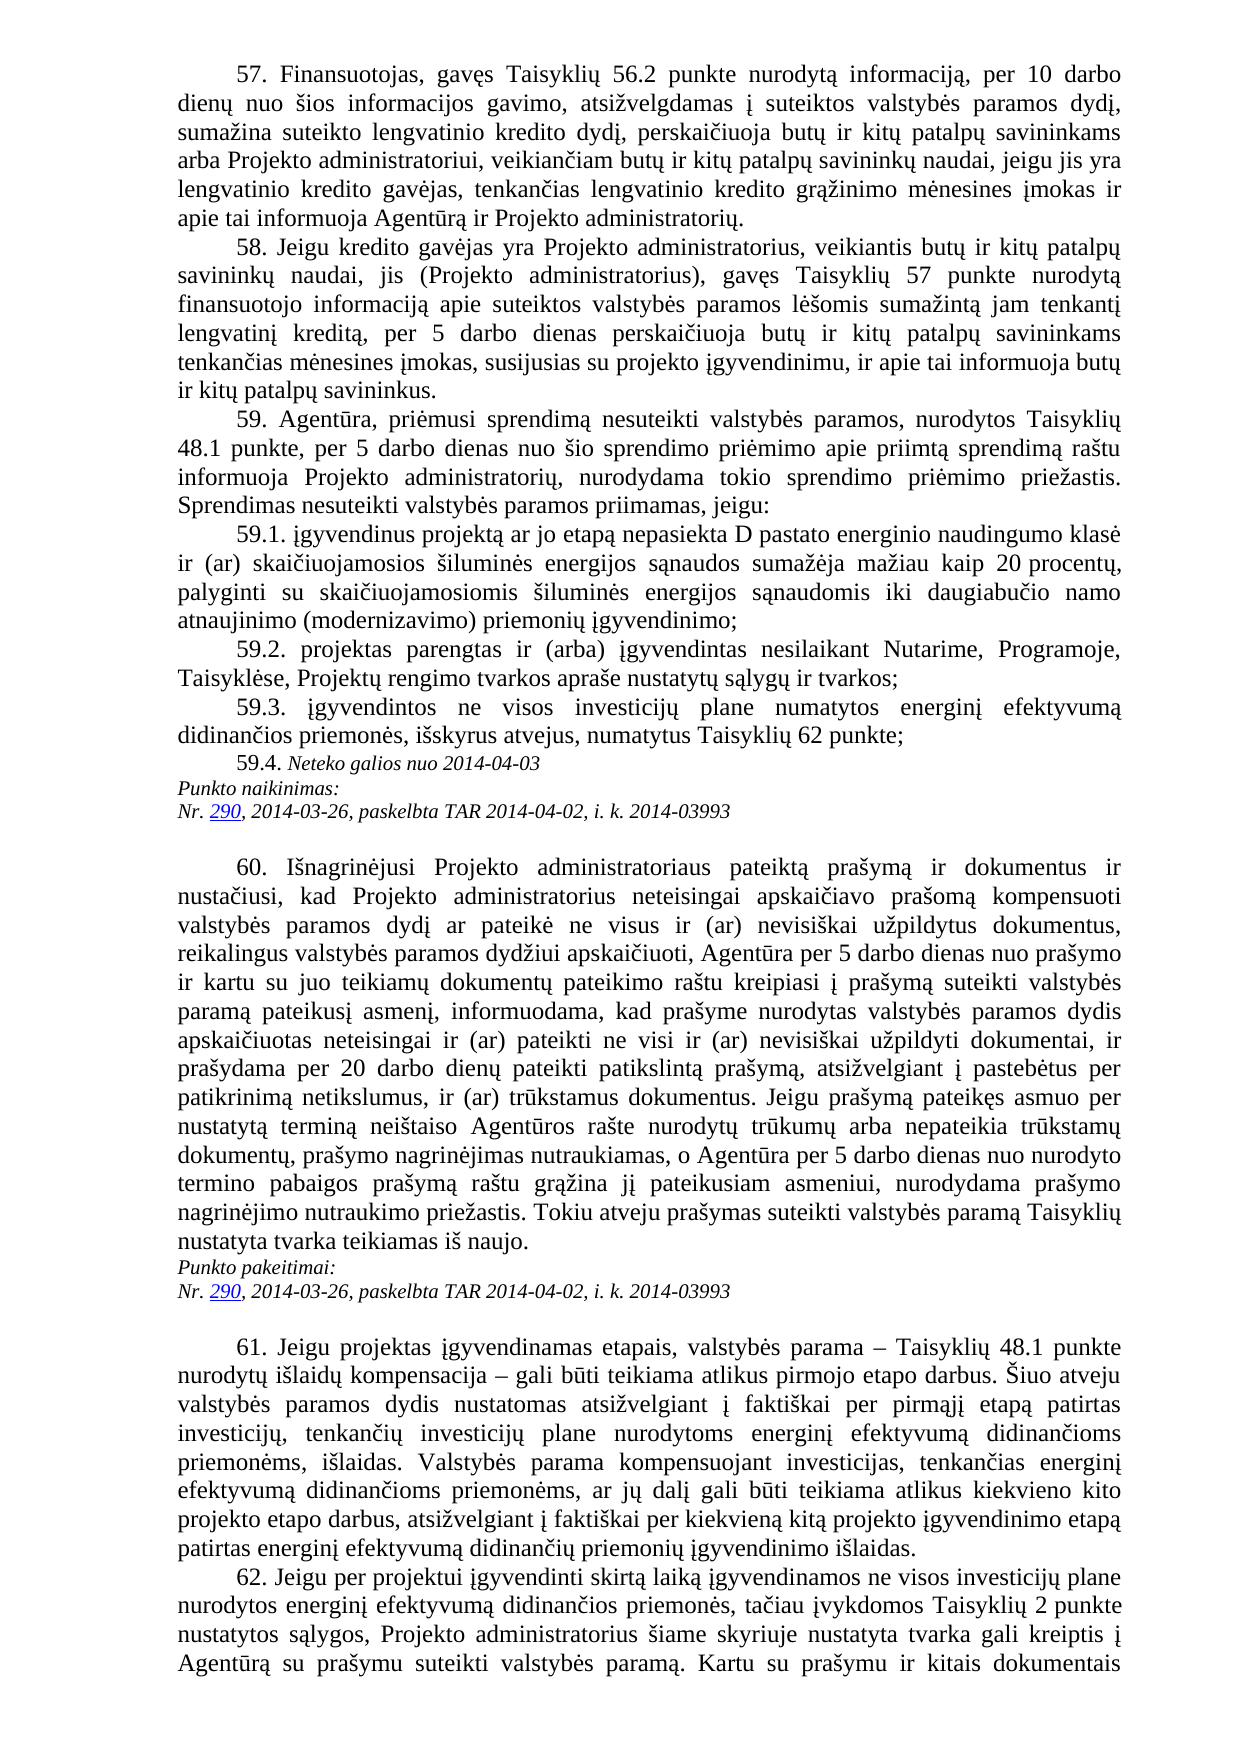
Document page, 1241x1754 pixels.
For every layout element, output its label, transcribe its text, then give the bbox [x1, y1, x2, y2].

text Nr. 290, 2014-03-26, paskelbta TAR 2014-04-02, i. k. 2014-03993 [177, 799, 1122, 823]
text 59.1. įgyvendinus projektą ar jo etapą nepasiekta D pastato energinio naudingumo klasė ir (ar) skaičiuojamosios šiluminės energijos sąnaudos sumažėja mažiau kaip 20 procentų, palyginti su skaičiuojamosiomis šiluminės energijos sąnaudomis iki daugiabučio namo atnaujinimo (modernizavimo) priemonių įgyvendinimo; [177, 519, 1122, 634]
text 62. Jeigu per projektui įgyvendinti skirtą laiką įgyvendinamos ne visos investicijų plane nurodytos energinį efektyvumą didinančios priemonės, tačiau įvykdomos Taisyklių 2 punkte nustatytos sąlygos, Projekto administratorius šiame skyriuje nustatyta tvarka gali kreiptis į Agentūrą su prašymu suteikti valstybės paramą. Kartu su prašymu ir kitais dokumentais [177, 1562, 1122, 1677]
text 57. Finansuotojas, gavęs Taisyklių 56.2 punkte nurodytą informaciją, per 10 darbo dienų nuo šios informacijos gavimo, atsižvelgdamas į suteiktos valstybės paramos dydį, sumažina suteikto lengvatinio kredito dydį, perskaičiuoja butų ir kitų patalpų savininkams arba Projekto administratoriui, veikiančiam butų ir kitų patalpų savininkų naudai, jeigu jis yra lengvatinio kredito gavėjas, tenkančias lengvatinio kredito grąžinimo mėnesines įmokas ir apie tai informuoja Agentūrą ir Projekto administratorių. [177, 59, 1122, 232]
text Punkto pakeitimai: [177, 1255, 1122, 1279]
text 59.4. Neteko galios nuo 2014-04-03 [177, 749, 1122, 775]
text 60. Išnagrinėjusi Projekto administratoriaus pateiktą prašymą ir dokumentus ir nustačiusi, kad Projekto administratorius neteisingai apskaičiavo prašomą kompensuoti valstybės paramos dydį ar pateikė ne visus ir (ar) nevisiškai užpildytus dokumentus, reikalingus valstybės paramos dydžiui apskaičiuoti, Agentūra per 5 darbo dienas nuo prašymo ir kartu su juo teikiamų dokumentų pateikimo raštu kreipiasi į prašymą suteikti valstybės paramą pateikusį asmenį, informuodama, kad prašyme nurodytas valstybės paramos dydis apskaičiuotas neteisingai ir (ar) pateikti ne visi ir (ar) nevisiškai užpildyti dokumentai, ir prašydama per 20 darbo dienų pateikti patikslintą prašymą, atsižvelgiant į pastebėtus per patikrinimą netikslumus, ir (ar) trūkstamus dokumentus. Jeigu prašymą pateikęs asmuo per nustatytą terminą neištaiso Agentūros rašte nurodytų trūkumų arba nepateikia trūkstamų dokumentų, prašymo nagrinėjimas nutraukiamas, o Agentūra per 5 darbo dienas nuo nurodyto termino pabaigos prašymą raštu grąžina jį pateikusiam asmeniui, nurodydama prašymo nagrinėjimo nutraukimo priežastis. Tokiu atveju prašymas suteikti valstybės paramą Taisyklių nustatyta tvarka teikiamas iš naujo. [177, 852, 1122, 1255]
text 59. Agentūra, priėmusi sprendimą nesuteikti valstybės paramos, nurodytos Taisyklių 48.1 punkte, per 5 darbo dienas nuo šio sprendimo priėmimo apie priimtą sprendimą raštu informuoja Projekto administratorių, nurodydama tokio sprendimo priėmimo priežastis. Sprendimas nesuteikti valstybės paramos priimamas, jeigu: [177, 404, 1122, 519]
text 58. Jeigu kredito gavėjas yra Projekto administratorius, veikiantis butų ir kitų patalpų savininkų naudai, jis (Projekto administratorius), gavęs Taisyklių 57 punkte nurodytą finansuotojo informaciją apie suteiktos valstybės paramos lėšomis sumažintą jam tenkantį lengvatinį kreditą, per 5 darbo dienas perskaičiuoja butų ir kitų patalpų savininkams tenkančias mėnesines įmokas, susijusias su projekto įgyvendinimu, ir apie tai informuoja butų ir kitų patalpų savininkus. [177, 232, 1122, 404]
text 59.3. įgyvendintos ne visos investicijų plane numatytos energinį efektyvumą didinančios priemonės, išskyrus atvejus, numatytus Taisyklių 62 punkte; [177, 692, 1122, 749]
text Nr. 290, 2014-03-26, paskelbta TAR 2014-04-02, i. k. 2014-03993 [177, 1279, 1122, 1303]
text 59.2. projektas parengtas ir (arba) įgyvendintas nesilaikant Nutarime, Programoje, Taisyklėse, Projektų rengimo tvarkos apraše nustatytų sąlygų ir tvarkos; [177, 634, 1122, 692]
text 61. Jeigu projektas įgyvendinamas etapais, valstybės parama – Taisyklių 48.1 punkte nurodytų išlaidų kompensacija – gali būti teikiama atlikus pirmojo etapo darbus. Šiuo atveju valstybės paramos dydis nustatomas atsižvelgiant į faktiškai per pirmąjį etapą patirtas investicijų, tenkančių investicijų plane nurodytoms energinį efektyvumą didinančioms priemonėms, išlaidas. Valstybės parama kompensuojant investicijas, tenkančias energinį efektyvumą didinančioms priemonėms, ar jų dalį gali būti teikiama atlikus kiekvieno kito projekto etapo darbus, atsižvelgiant į faktiškai per kiekvieną kitą projekto įgyvendinimo etapą patirtas energinį efektyvumą didinančių priemonių įgyvendinimo išlaidas. [177, 1332, 1122, 1562]
text Punkto naikinimas: [177, 775, 1122, 799]
